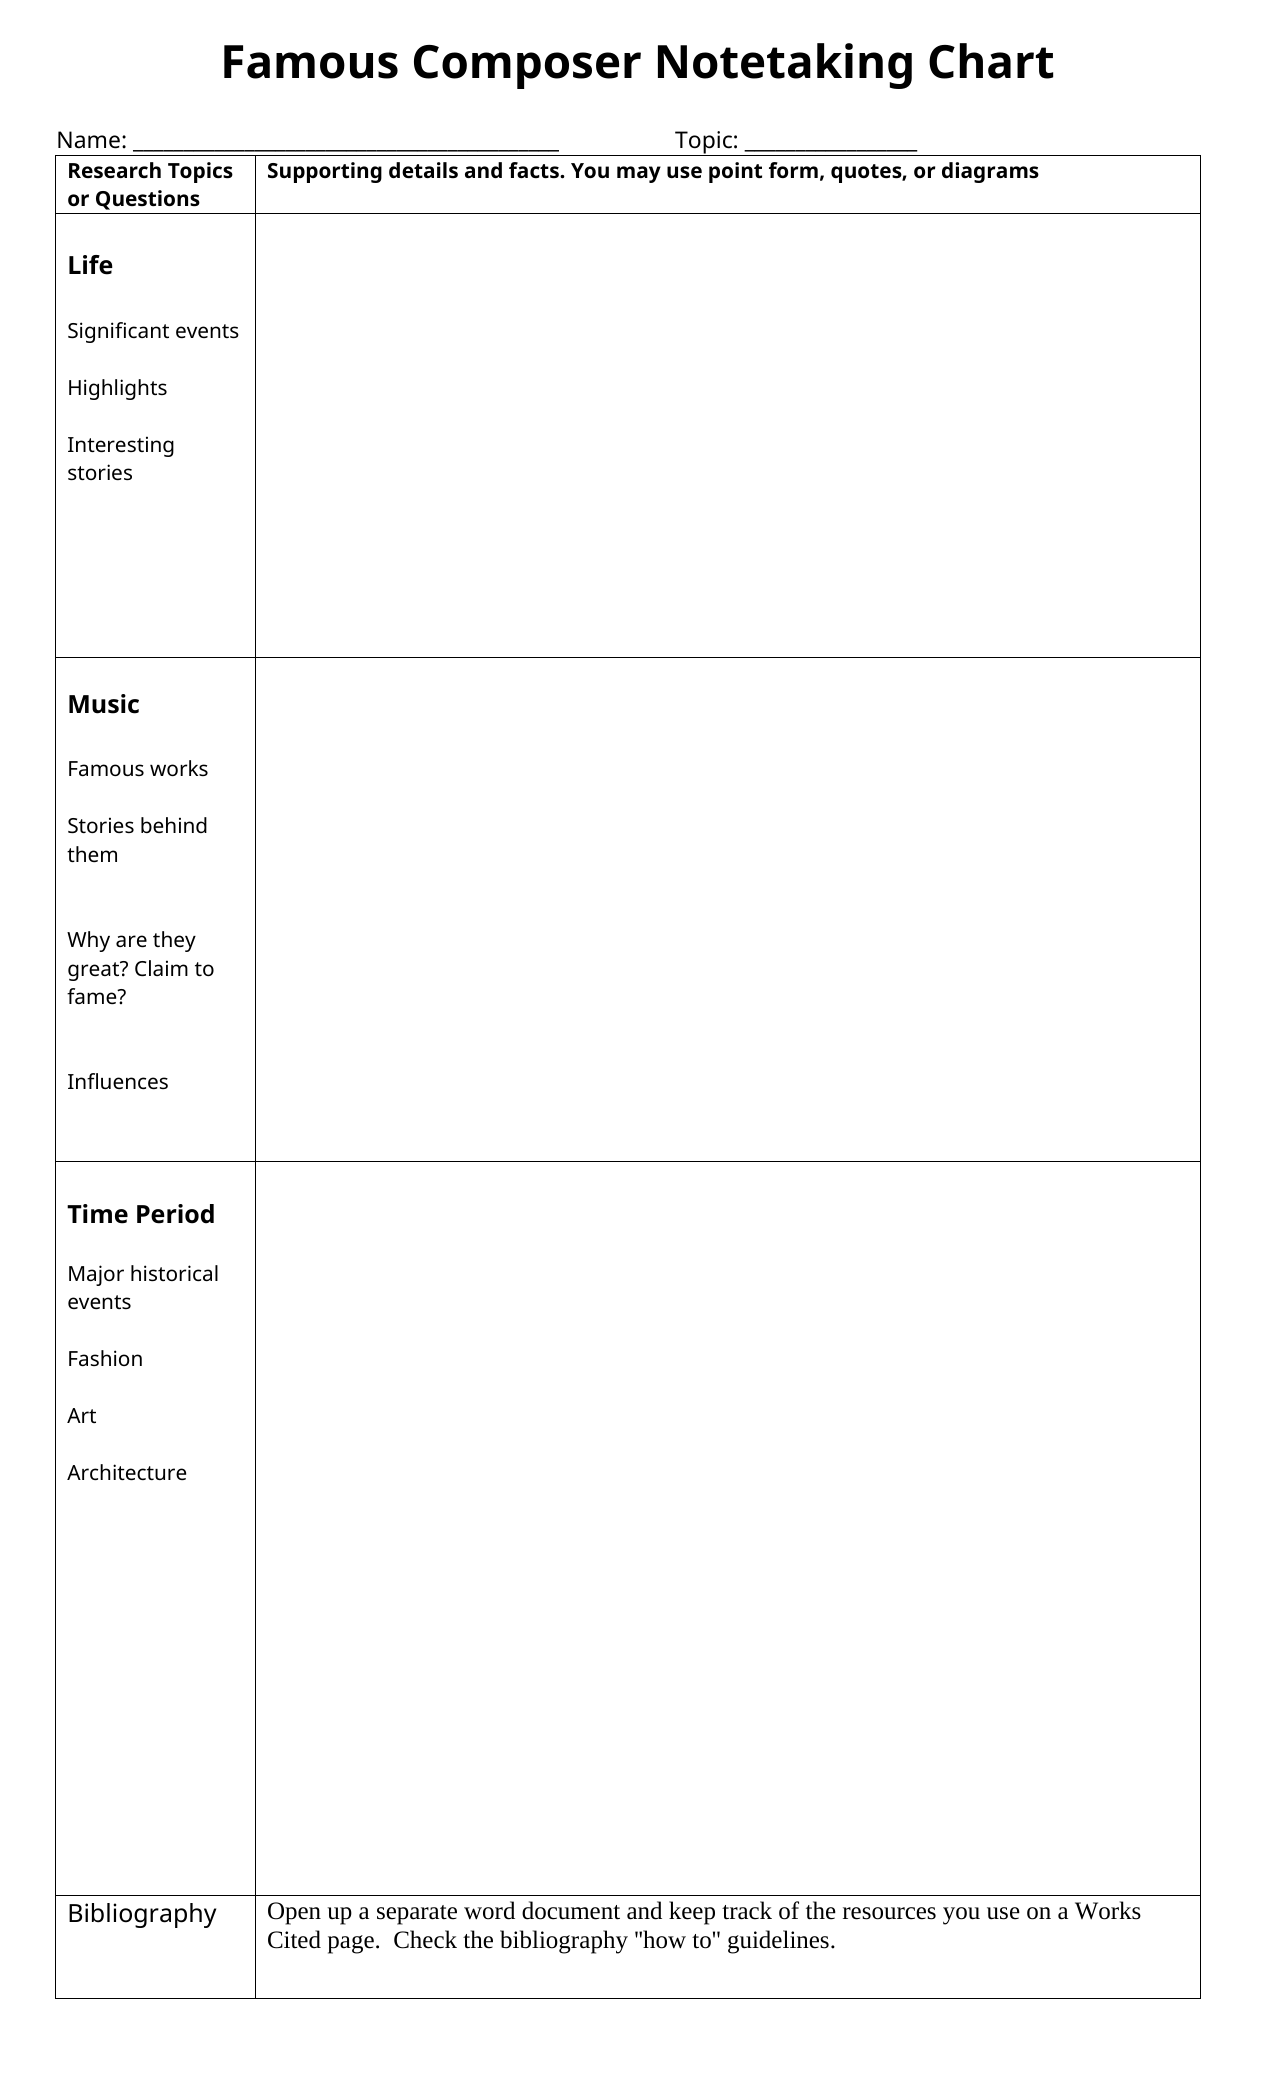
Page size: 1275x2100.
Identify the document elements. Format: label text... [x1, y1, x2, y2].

table_cell Open up a separate word document and keep track of the resources you use on a Works Cited page. Check the bibliography ''how to'' guidelines. [256, 1896, 1200, 1998]
table_cell [256, 1162, 1200, 1895]
table_cell Time Period Major historical events Fashion Art Architecture [56, 1162, 255, 1895]
subtitle Famous Composer Notetaking Chart [150, 30, 1125, 92]
table_header Research Topics or Questions [56, 156, 255, 213]
table_cell Bibliography [56, 1896, 255, 1998]
table_cell [256, 214, 1200, 657]
table_header Supporting details and facts. You may use point form, quotes, or diagrams [256, 156, 1200, 213]
table_cell Music Famous works Stories behind them Why are they great? Claim to fame? Influences [56, 658, 255, 1161]
text Name: __________________________________________ Topic: _________________ [56, 124, 1125, 155]
table_cell [256, 658, 1200, 1161]
table_cell Life Significant events Highlights Interesting stories [56, 214, 255, 657]
